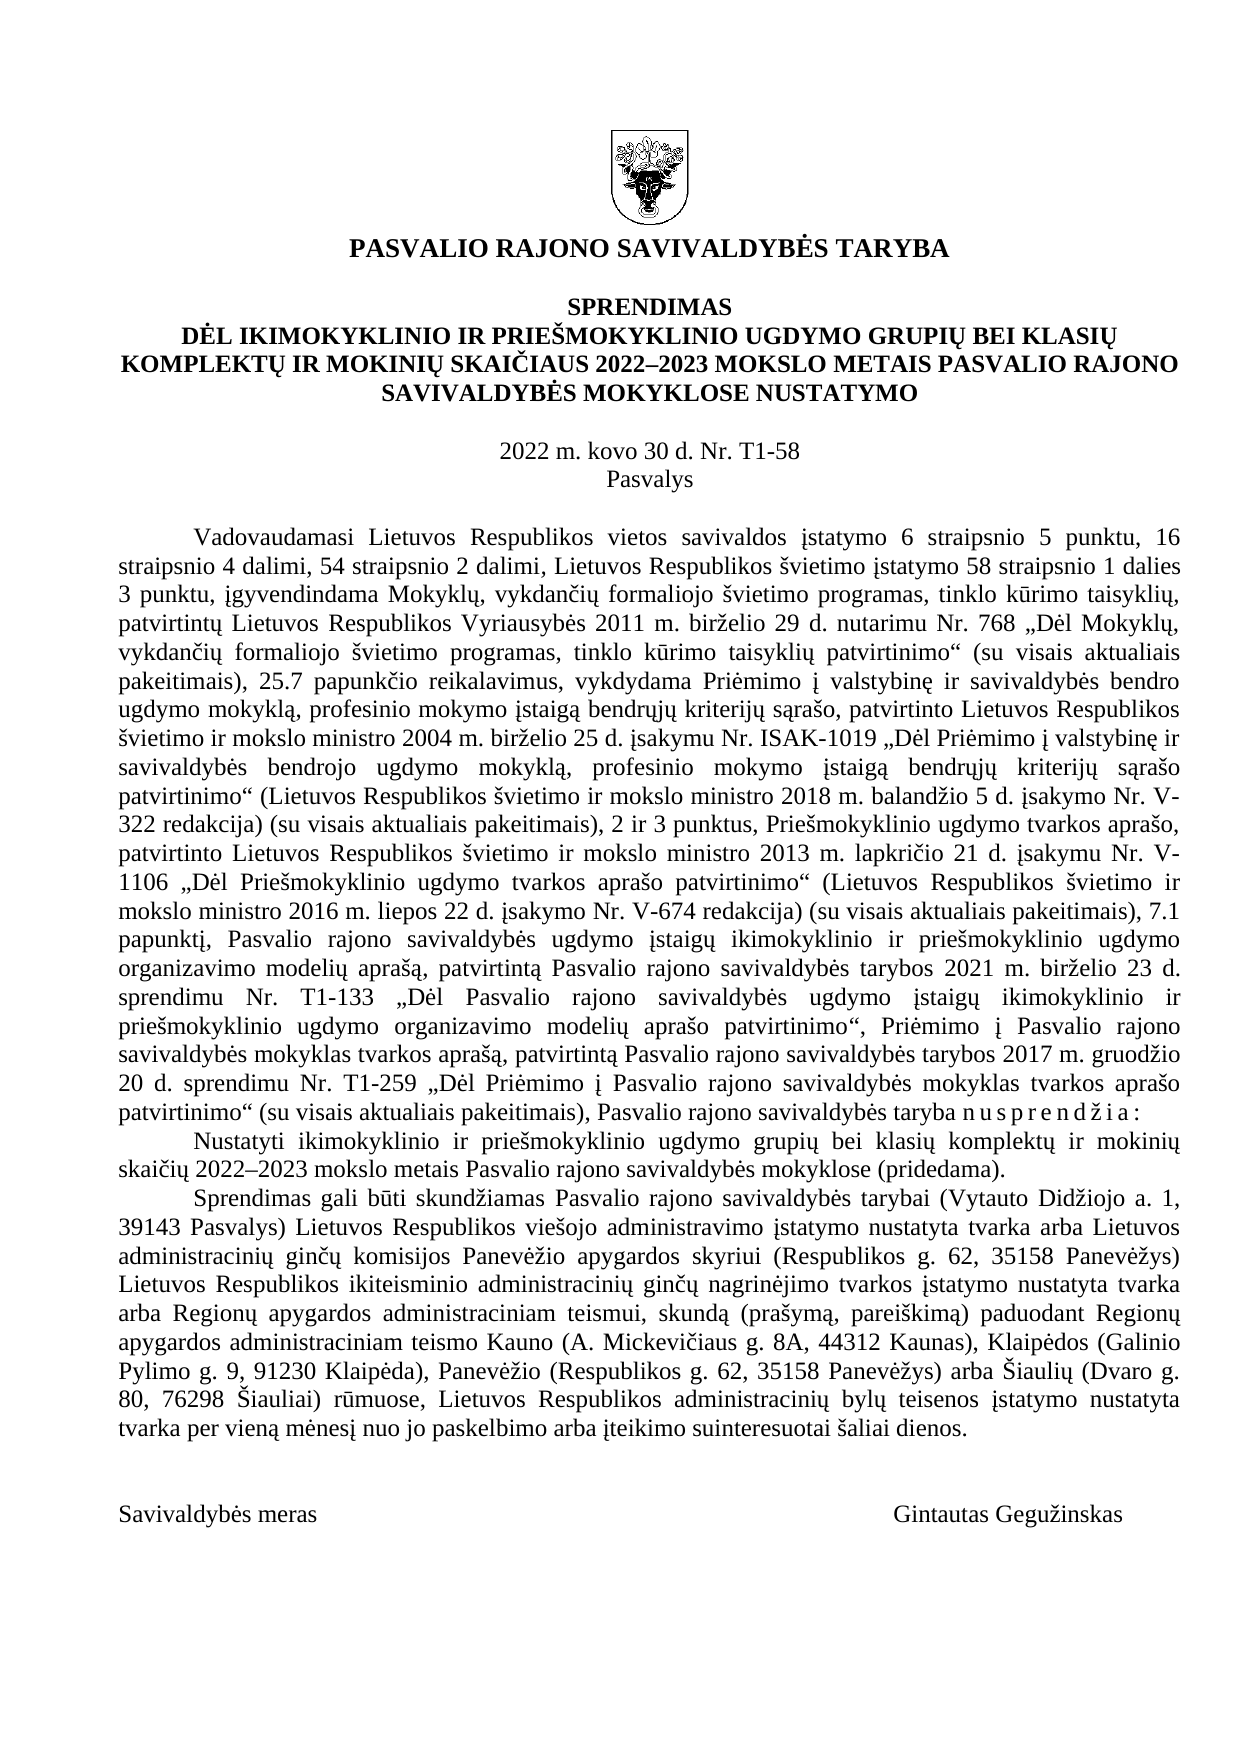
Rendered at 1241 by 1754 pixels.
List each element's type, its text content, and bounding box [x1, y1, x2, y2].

text Sprendimas gali būti skundžiamas Pasvalio rajono savivaldybės tarybai (Vytauto Didžiojo a. 1, 39143 Pasvalys) Lietuvos Respublikos viešojo administravimo įstatymo nustatyta tvarka arba Lietuvos administracinių ginčų komisijos Panevėžio apygardos skyriui (Respublikos g. 62, 35158 Panevėžys) Lietuvos Respublikos ikiteisminio administracinių ginčų nagrinėjimo tvarkos įstatymo nustatyta tvarka arba Regionų apygardos administraciniam teismui, skundą (prašymą, pareiškimą) paduodant Regionų apygardos administraciniam teismo Kauno (A. Mickevičiaus g. 8A, 44312 Kaunas), Klaipėdos (Galinio Pylimo g. 9, 91230 Klaipėda), Panevėžio (Respublikos g. 62, 35158 Panevėžys) arba Šiaulių (Dvaro g. 80, 76298 Šiauliai) rūmuose, Lietuvos Respublikos administracinių bylų teisenos įstatymo nustatyta tvarka per vieną mėnesį nuo jo paskelbimo arba įteikimo suinteresuotai šaliai dienos. [118, 1183, 1181, 1442]
text Vadovaudamasi Lietuvos Respublikos vietos savivaldos įstatymo 6 straipsnio 5 punktu, 16 straipsnio 4 dalimi, 54 straipsnio 2 dalimi, Lietuvos Respublikos švietimo įstatymo 58 straipsnio 1 dalies 3 punktu, įgyvendindama Mokyklų, vykdančių formaliojo švietimo programas, tinklo kūrimo taisyklių, patvirtintų Lietuvos Respublikos Vyriausybės 2011 m. birželio 29 d. nutarimu Nr. 768 „Dėl Mokyklų, vykdančių formaliojo švietimo programas, tinklo kūrimo taisyklių patvirtinimo“ (su visais aktualiais pakeitimais), 25.7 papunkčio reikalavimus, vykdydama Priėmimo į valstybinę ir savivaldybės bendro ugdymo mokyklą, profesinio mokymo įstaigą bendrųjų kriterijų sąrašo, patvirtinto Lietuvos Respublikos švietimo ir mokslo ministro 2004 m. birželio 25 d. įsakymu Nr. ISAK-1019 „Dėl Priėmimo į valstybinę ir savivaldybės bendrojo ugdymo mokyklą, profesinio mokymo įstaigą bendrųjų kriterijų sąrašo patvirtinimo“ (Lietuvos Respublikos švietimo ir mokslo ministro 2018 m. balandžio 5 d. įsakymo Nr. V-322 redakcija) (su visais aktualiais pakeitimais), 2 ir 3 punktus, Priešmokyklinio ugdymo tvarkos aprašo, patvirtinto Lietuvos Respublikos švietimo ir mokslo ministro 2013 m. lapkričio 21 d. įsakymu Nr. V-1106 „Dėl Priešmokyklinio ugdymo tvarkos aprašo patvirtinimo“ (Lietuvos Respublikos švietimo ir mokslo ministro 2016 m. liepos 22 d. įsakymo Nr. V-674 redakcija) (su visais aktualiais pakeitimais), 7.1 papunktį, Pasvalio rajono savivaldybės ugdymo įstaigų ikimokyklinio ir priešmokyklinio ugdymo organizavimo modelių aprašą, patvirtintą Pasvalio rajono savivaldybės tarybos 2021 m. birželio 23 d. sprendimu Nr. T1-133 „Dėl Pasvalio rajono savivaldybės ugdymo įstaigų ikimokyklinio ir priešmokyklinio ugdymo organizavimo modelių aprašo patvirtinimo“, Priėmimo į Pasvalio rajono savivaldybės mokyklas tvarkos aprašą, patvirtintą Pasvalio rajono savivaldybės tarybos 2017 m. gruodžio 20 d. sprendimu Nr. T1-259 „Dėl Priėmimo į Pasvalio rajono savivaldybės mokyklas tvarkos aprašo patvirtinimo“ (su visais aktualiais pakeitimais), Pasvalio rajono savivaldybės taryba nusprendžia: [118, 522, 1181, 1126]
text Savivaldybės meras Gintautas Gegužinskas [118, 1499, 1181, 1528]
text Dėl IKIMOKYKLINIO IR PRIEŠMOKYKLINIO UGDYMO GRUPIŲ BEI KLASIŲ KOMPLEKTŲ IR MOKINIŲ SKAIČIAUS 2022–2023 MOKSLO METAIS PASVALIO RAJONO SAVIVALDYBĖS MOKYKLOSE NUSTATYMO [118, 321, 1181, 407]
text Sprendimas [118, 292, 1181, 321]
text Pasvalio rajono savivaldybės taryba [118, 232, 1181, 263]
text Pasvalys [118, 464, 1181, 493]
text Nustatyti ikimokyklinio ir priešmokyklinio ugdymo grupių bei klasių komplektų ir mokinių skaičių 2022–2023 mokslo metais Pasvalio rajono savivaldybės mokyklose (pridedama). [118, 1126, 1181, 1183]
text 2022 m. kovo 30 d. Nr. T1-58 [118, 436, 1181, 464]
